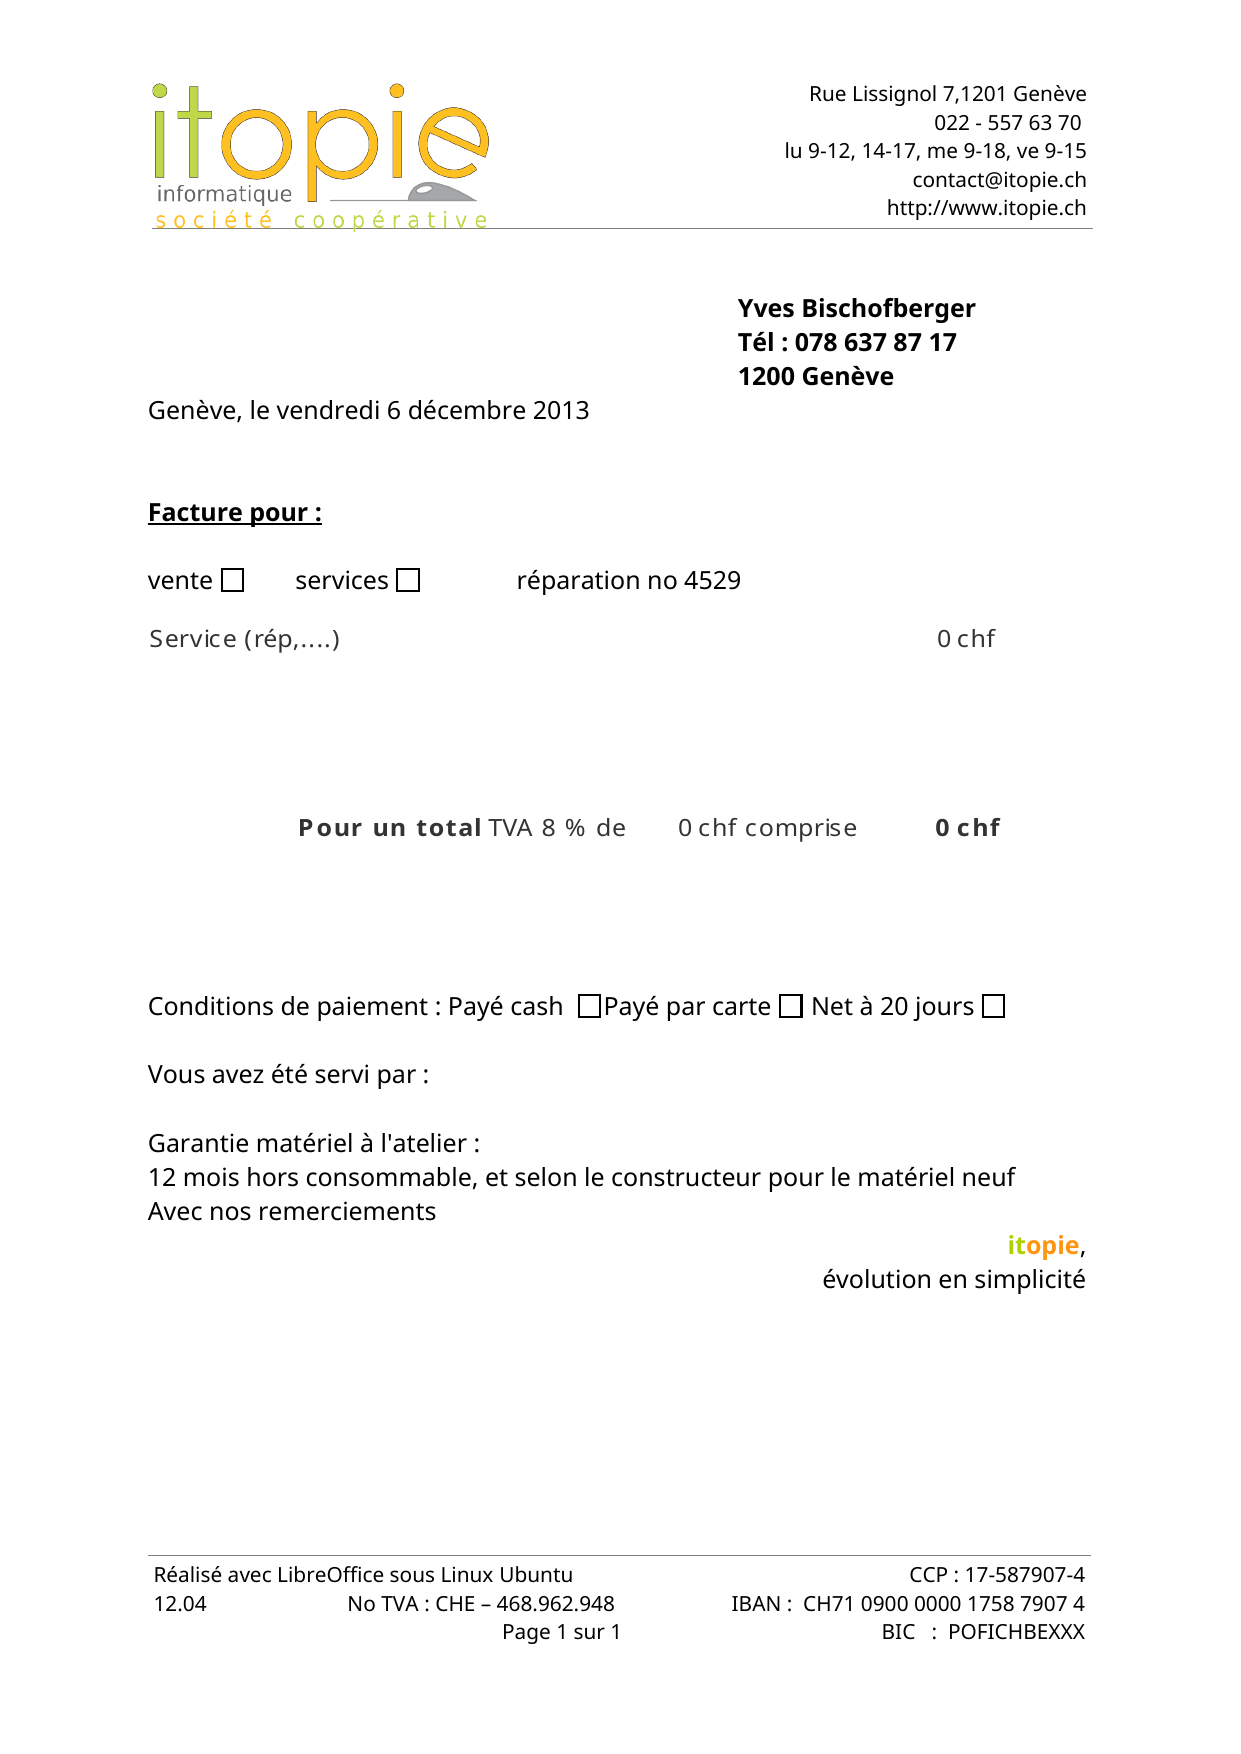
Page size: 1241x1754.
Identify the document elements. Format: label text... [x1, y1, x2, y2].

text vente services réparation no 4529 [148, 563, 1093, 597]
text Avec nos remerciements [148, 1193, 1093, 1227]
text Vous avez été servi par : [148, 1057, 1093, 1091]
text Conditions de paiement : Payé cash Payé par carte Net à 20 jours [148, 989, 1093, 1023]
text Garantie matériel à l'atelier : [148, 1125, 1093, 1159]
text Facture pour : [148, 495, 1093, 529]
picture [138, 72, 500, 244]
text 12 mois hors consommable, et selon le constructeur pour le matériel neuf [148, 1159, 1093, 1193]
text Genève, le vendredi 6 décembre 2013 [148, 392, 1093, 427]
text Yves Bischofberger [148, 290, 1093, 324]
text itopie, [148, 1227, 1093, 1262]
text Tél : 078 637 87 17 [148, 324, 1093, 358]
text 1200 Genève [148, 358, 1093, 392]
text évolution en simplicité [148, 1262, 1093, 1296]
